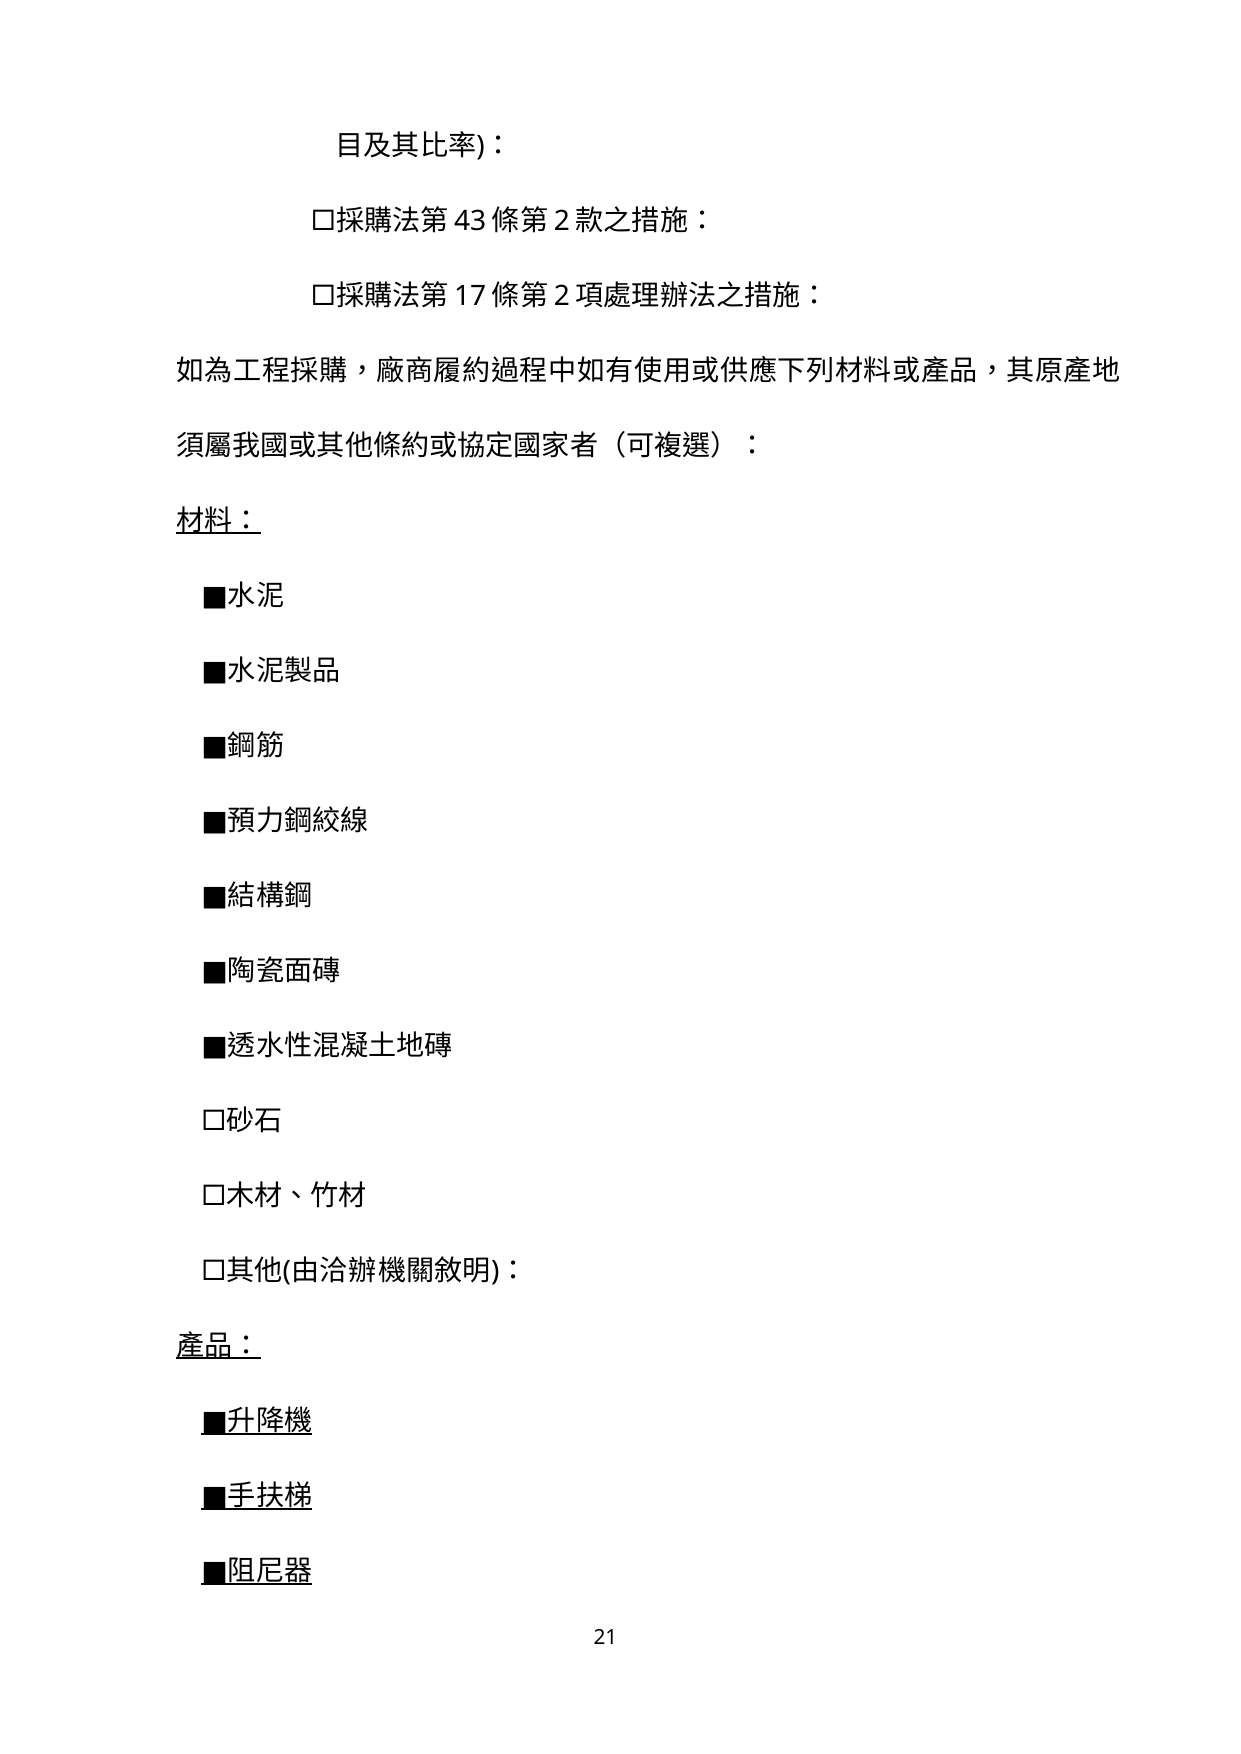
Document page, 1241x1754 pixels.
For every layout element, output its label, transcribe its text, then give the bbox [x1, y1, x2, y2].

text ■阻尼器 [201, 1530, 1122, 1605]
text ■結構鋼 [201, 855, 1122, 930]
text 如為工程採購，廠商履約過程中如有使用或供應下列材料或產品，其原產地須屬我國或其他條約或協定國家者（可複選）： [176, 330, 1122, 480]
text 砂石 [201, 1080, 1122, 1155]
text 目及其比率)： [311, 105, 1122, 180]
text 木材、竹材 [201, 1155, 1122, 1230]
text ■水泥 [201, 555, 1122, 630]
text 採購法第43條第2款之措施： [311, 180, 1122, 255]
text 材料： [176, 480, 1122, 555]
text ■透水性混凝土地磚 [201, 1005, 1122, 1080]
text ■手扶梯 [201, 1455, 1122, 1530]
text ■升降機 [201, 1380, 1122, 1455]
text ■預力鋼絞線 [201, 780, 1122, 855]
text ■鋼筋 [201, 705, 1122, 780]
text ■陶瓷面磚 [201, 930, 1122, 1005]
text 採購法第17條第2項處理辦法之措施： [311, 255, 1122, 330]
text 產品： [176, 1305, 1122, 1380]
text 其他(由洽辦機關敘明)： [201, 1230, 1122, 1305]
text ■水泥製品 [201, 630, 1122, 705]
